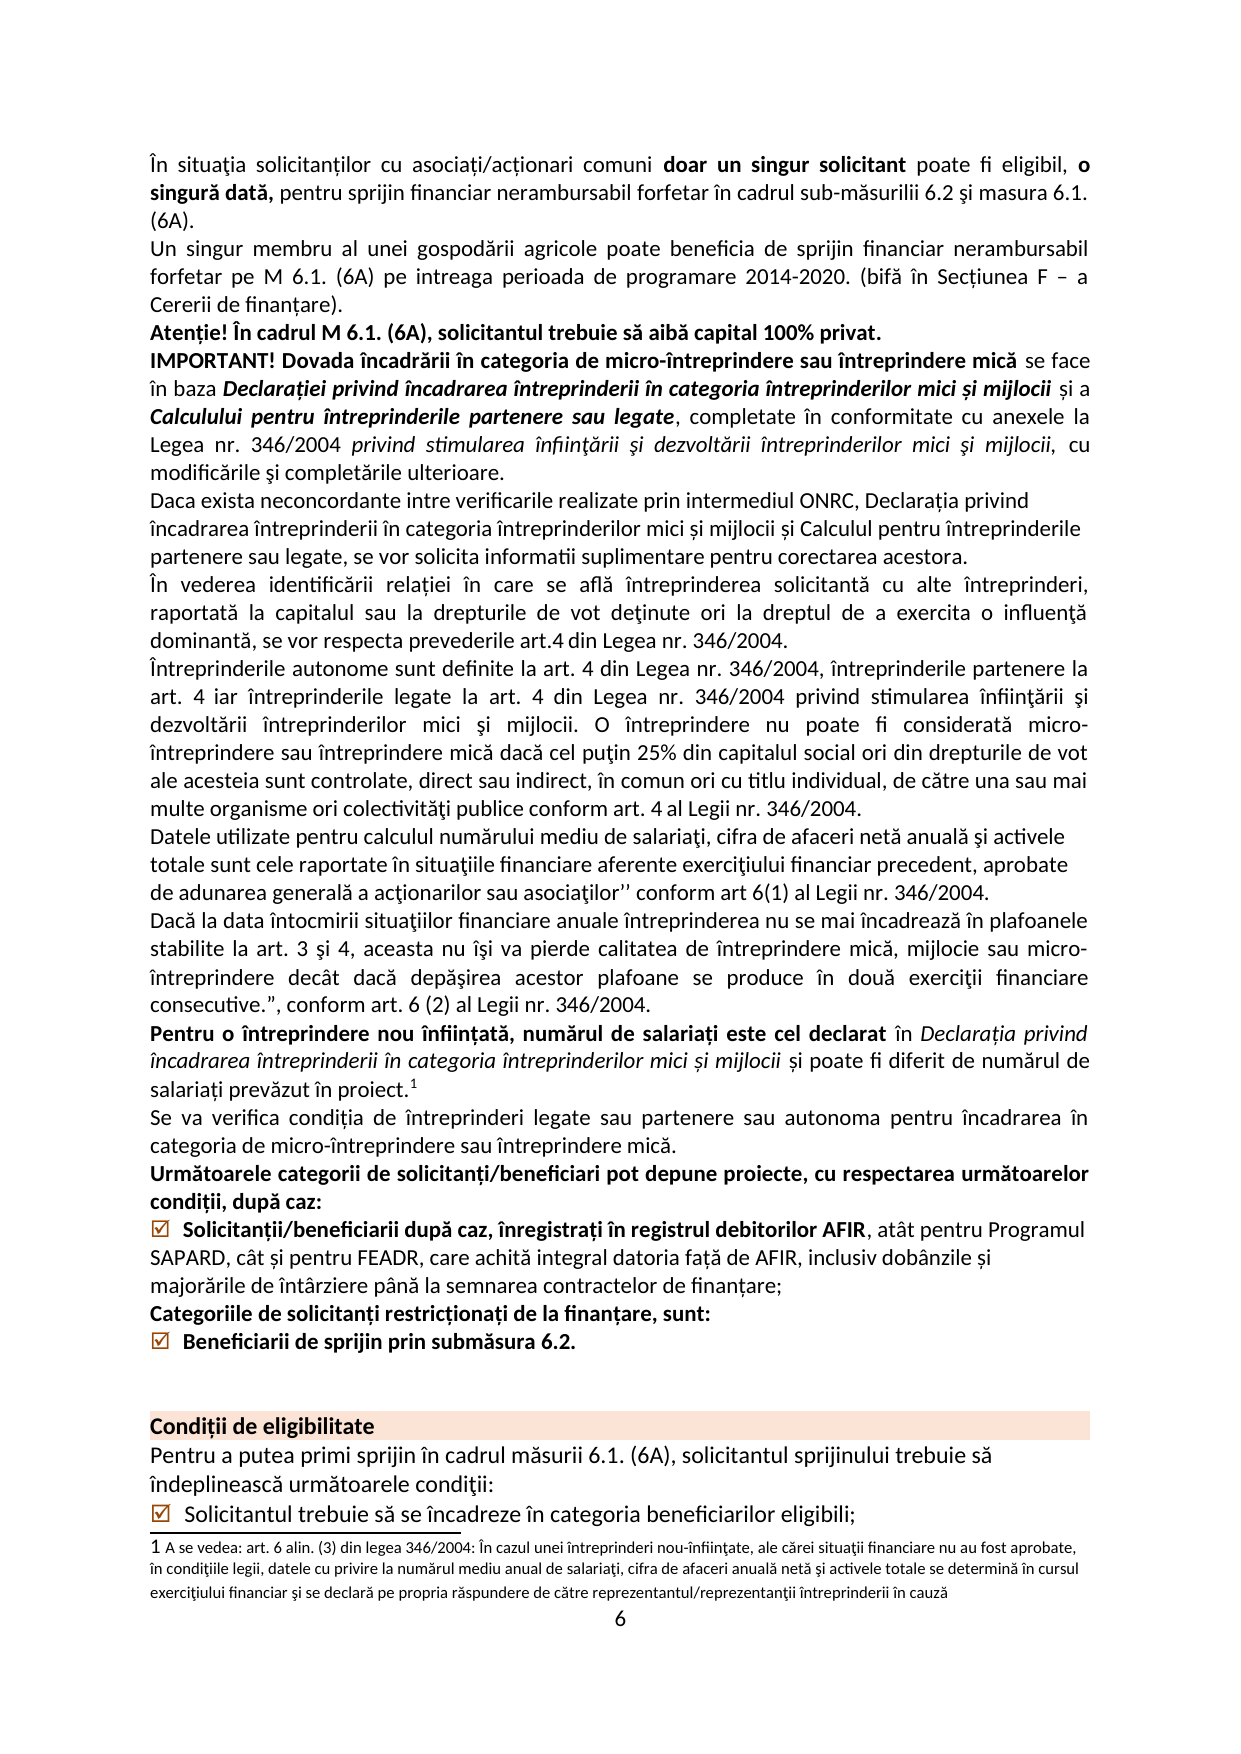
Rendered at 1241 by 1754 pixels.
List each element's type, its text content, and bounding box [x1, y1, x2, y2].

text Dacă la data întocmirii situaţiilor financiare anuale întreprinderea nu se mai încadrează în plafoanele stabilite la art. 3 şi 4, aceasta nu îşi va pierde calitatea de întreprindere mică, mijlocie sau micro-întreprindere decât dacă depăşirea acestor plafoane se produce în două exerciţii financiare consecutive.”, conform art. 6 (2) al Legii nr. 346/2004. [150, 907, 1090, 1019]
text IMPORTANT! Dovada încadrării în categoria de micro-întreprindere sau întreprindere mică se face în baza Declarației privind încadrarea întreprinderii în categoria întreprinderilor mici și mijlocii și a Calculului pentru întreprinderile partenere sau legate, completate în conformitate cu anexele la Legea nr. 346/2004 privind stimularea înfiinţării şi dezvoltării întreprinderilor mici şi mijlocii, cu modificările şi completările ulterioare. [150, 346, 1090, 486]
text Daca exista neconcordante intre verificarile realizate prin intermediul ONRC, Declarația privind încadrarea întreprinderii în categoria întreprinderilor mici și mijlocii și Calculul pentru întreprinderile partenere sau legate, se vor solicita informatii suplimentare pentru corectarea acestora. [150, 486, 1090, 570]
text Beneficiarii de sprijin prin submăsura 6.2. [150, 1327, 1090, 1355]
text A se vedea: art. 6 alin. (3) din legea 346/2004: În cazul unei întreprinderi nou-înfiinţate, ale cărei situaţii financiare nu au fost aprobate, în condiţiile legii, datele cu privire la numărul mediu anual de salariaţi, cifra de afaceri anuală netă şi activele totale se determină în cursul exerciţiului financiar şi se declară pe propria răspundere de către reprezentantul/reprezentanţii întreprinderii în cauză [150, 1533, 1090, 1604]
text Atenție! În cadrul M 6.1. (6A), solicitantul trebuie să aibă capital 100% privat. [150, 318, 1090, 346]
text Solicitantul trebuie să se încadreze în categoria beneficiarilor eligibili; [150, 1499, 1090, 1528]
text Condiții de eligibilitate [150, 1411, 1090, 1440]
text Un singur membru al unei gospodării agricole poate beneficia de sprijin financiar nerambursabil forfetar pe M 6.1. (6A) pe intreaga perioada de programare 2014-2020. (bifă în Secțiunea F – a Cererii de finanțare). [150, 234, 1090, 318]
text Categoriile de solicitanți restricționați de la finanțare, sunt: [150, 1299, 1090, 1327]
text Întreprinderile autonome sunt definite la art. 4 din Legea nr. 346/2004, întreprinderile partenere la art. 4 iar întreprinderile legate la art. 4 din Legea nr. 346/2004 privind stimularea înfiinţării şi dezvoltării întreprinderilor mici şi mijlocii. O întreprindere nu poate fi considerată micro-întreprindere sau întreprindere mică dacă cel puţin 25% din capitalul social ori din drepturile de vot ale acesteia sunt controlate, direct sau indirect, în comun ori cu titlu individual, de către una sau mai multe organisme ori colectivităţi publice conform art. 4 al Legii nr. 346/2004. [150, 654, 1090, 822]
text Pentru a putea primi sprijin în cadrul măsurii 6.1. (6A), solicitantul sprijinului trebuie să îndeplinească următoarele condiţii: [150, 1440, 1090, 1499]
text Datele utilizate pentru calculul numărului mediu de salariaţi, cifra de afaceri netă anuală şi activele totale sunt cele raportate în situaţiile financiare aferente exerciţiului financiar precedent, aprobate de adunarea generală a acţionarilor sau asociaţilor’’ conform art 6(1) al Legii nr. 346/2004. [150, 822, 1090, 907]
text Se va verifica condiția de întreprinderi legate sau partenere sau autonoma pentru încadrarea în categoria de micro-întreprindere sau întreprindere mică. [150, 1103, 1090, 1159]
text Solicitanții/beneficiarii după caz, înregistrați în registrul debitorilor AFIR, atât pentru Programul SAPARD, cât și pentru FEADR, care achită integral datoria față de AFIR, inclusiv dobânzile și majorările de întârziere până la semnarea contractelor de finanțare; [150, 1215, 1090, 1299]
text Următoarele categorii de solicitanți/beneficiari pot depune proiecte, cu respectarea următoarelor condiții, după caz: [150, 1159, 1090, 1215]
text În vederea identificării relației în care se află întreprinderea solicitantă cu alte întreprinderi, raportată la capitalul sau la drepturile de vot deţinute ori la dreptul de a exercita o influenţă dominantă, se vor respecta prevederile art.4 din Legea nr. 346/2004. [150, 570, 1090, 654]
text În situaţia solicitanților cu asociați/acționari comuni doar un singur solicitant poate fi eligibil, o singură dată, pentru sprijin financiar nerambursabil forfetar în cadrul sub-măsurilii 6.2 şi masura 6.1. (6A). [150, 150, 1090, 234]
text Pentru o întreprindere nou înființată, numărul de salariați este cel declarat în Declarația privind încadrarea întreprinderii în categoria întreprinderilor mici și mijlocii și poate fi diferit de numărul de salariați prevăzut în proiect. [150, 1019, 1090, 1103]
